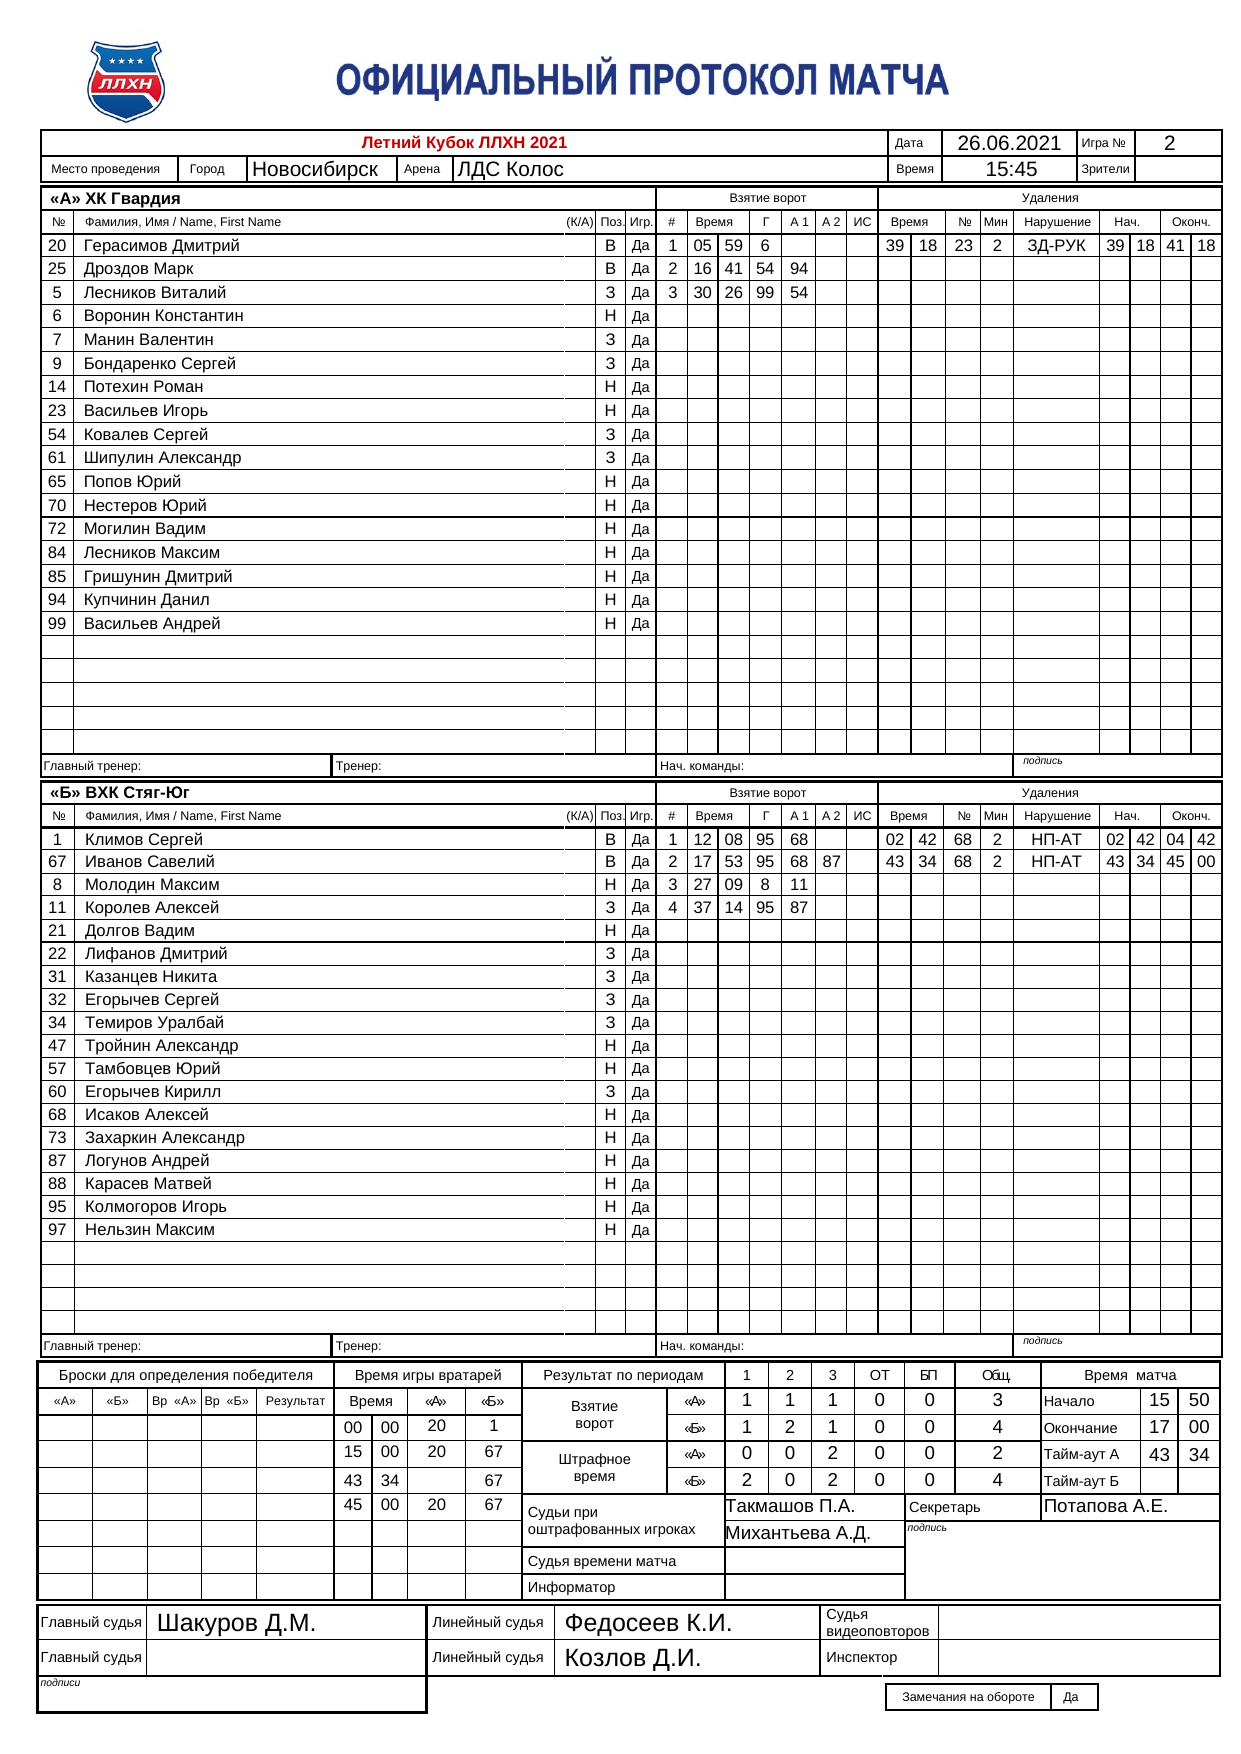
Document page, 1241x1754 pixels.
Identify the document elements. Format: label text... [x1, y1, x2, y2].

table_cell [879, 1288, 910, 1310]
table_cell [726, 1575, 904, 1599]
table_cell [912, 1265, 943, 1287]
table_cell [1099, 1682, 1220, 1711]
table_cell [1192, 730, 1221, 753]
table_cell [39, 1468, 92, 1493]
table_cell В [596, 829, 625, 849]
table_cell [1131, 1242, 1160, 1264]
table_cell 43 [335, 1468, 371, 1493]
table_cell [1161, 565, 1190, 587]
table_cell 4 [956, 1415, 1040, 1440]
table_cell [981, 1173, 1013, 1195]
table_cell [782, 565, 815, 587]
table_cell [1192, 305, 1221, 327]
table_cell Лесников Максим [74, 541, 564, 564]
table_cell [847, 1265, 877, 1287]
table_cell [565, 565, 595, 587]
table_cell [912, 683, 945, 706]
table_cell [944, 1058, 980, 1079]
table_cell [688, 636, 717, 658]
table_cell [1192, 1196, 1221, 1218]
table_cell [93, 1521, 147, 1546]
table_cell [657, 1196, 687, 1218]
table_cell [1014, 518, 1099, 540]
table_cell [1161, 1242, 1190, 1264]
table_cell Место проведения [42, 157, 177, 181]
table_cell Линейный судья [428, 1640, 554, 1675]
table_header Замечания на обороте [887, 1685, 1050, 1709]
table_cell [912, 565, 945, 587]
table_cell Да [626, 588, 655, 611]
table_cell [912, 1288, 943, 1310]
table_cell [912, 352, 945, 374]
table_cell [1014, 636, 1099, 658]
table_cell [688, 494, 717, 516]
table_cell [1014, 1012, 1099, 1033]
table_cell Мин [981, 805, 1013, 826]
table_cell [657, 1311, 687, 1333]
table_cell 34 [42, 1012, 74, 1033]
table_cell [816, 1288, 846, 1310]
table_cell [1014, 920, 1099, 941]
table_cell Г [750, 805, 781, 826]
table_cell [1100, 446, 1129, 469]
table_cell [782, 683, 815, 706]
table_cell [719, 1127, 749, 1149]
table_cell [981, 376, 1013, 398]
table_cell 41 [719, 257, 749, 280]
table_cell Секретарь [906, 1495, 1040, 1520]
table_cell [719, 1012, 749, 1033]
table_cell [596, 1265, 625, 1287]
table_cell [981, 446, 1013, 469]
table_cell 95 [750, 896, 781, 918]
table_cell [335, 1521, 371, 1546]
table_cell [719, 989, 749, 1011]
table_cell 88 [42, 1173, 74, 1195]
table_cell Герасимов Дмитрий [74, 235, 564, 256]
table_cell [879, 423, 910, 445]
table_cell [42, 683, 73, 706]
table_cell З [596, 281, 625, 303]
table_cell 45 [335, 1494, 371, 1520]
table_cell [565, 376, 595, 398]
table_cell [565, 1219, 595, 1241]
table_cell [688, 1150, 717, 1172]
table_cell Линейный судья [428, 1606, 554, 1639]
table_cell [1161, 612, 1190, 634]
table_cell [1100, 943, 1129, 964]
table_cell [719, 1265, 749, 1287]
table_cell [688, 1288, 717, 1310]
table_cell 09 [719, 874, 749, 895]
table_cell [782, 1288, 815, 1310]
table_cell [657, 305, 687, 327]
table_cell 41 [1161, 235, 1190, 256]
table_cell 23 [946, 235, 980, 256]
table_cell [202, 1547, 256, 1573]
table_cell [944, 943, 980, 964]
table_cell 00 [1192, 850, 1221, 872]
table_cell Тренер: [333, 755, 655, 776]
table_cell В [596, 850, 625, 872]
table_cell [879, 1035, 910, 1057]
table_cell 5 [42, 281, 73, 303]
table_cell [879, 636, 910, 658]
table_cell Нестеров Юрий [74, 494, 564, 516]
table_cell [657, 1127, 687, 1149]
table_cell [816, 896, 846, 918]
table_cell [944, 1173, 980, 1195]
table_cell [816, 1242, 846, 1264]
table_header Игра № [1078, 131, 1134, 155]
table_cell [39, 1521, 92, 1546]
table_header Броски для определения победителя [39, 1363, 333, 1387]
table_cell [750, 1219, 781, 1241]
table_cell [816, 1104, 846, 1126]
table_cell [93, 1574, 147, 1599]
table_cell [1192, 257, 1221, 280]
table_cell 0 [905, 1389, 954, 1413]
table_cell [1161, 1288, 1190, 1310]
table_cell [688, 612, 717, 634]
table_cell [912, 494, 945, 516]
table_cell [657, 1242, 687, 1264]
table_cell # [657, 805, 687, 826]
table_cell [879, 989, 910, 1011]
table_cell [1100, 328, 1129, 351]
table_cell [816, 541, 846, 564]
table_cell [1014, 966, 1099, 987]
table_cell [1131, 943, 1160, 964]
table_cell 6 [42, 305, 73, 327]
table_cell [879, 1311, 910, 1333]
table_cell [657, 588, 687, 611]
table_cell 54 [750, 257, 781, 280]
table_cell Н [596, 1127, 625, 1149]
table_cell Арена [398, 157, 452, 181]
table_cell [1131, 636, 1160, 658]
table_cell [1014, 446, 1099, 469]
table_cell [782, 494, 815, 516]
table_cell [946, 588, 980, 611]
table_cell [946, 518, 980, 540]
table_cell [565, 1035, 595, 1057]
table_cell Тайм-аут Б [1042, 1468, 1140, 1493]
table_cell Поз. [596, 211, 625, 233]
table_cell [565, 1288, 595, 1310]
table_cell [596, 730, 625, 753]
table_cell 0 [769, 1468, 811, 1493]
table_cell подпись [906, 1522, 1219, 1599]
table_cell [816, 707, 846, 729]
table_cell [565, 874, 595, 895]
table_cell [565, 683, 595, 706]
table_cell [750, 446, 781, 469]
table_cell [981, 659, 1013, 682]
table_cell З [596, 1012, 625, 1033]
table_cell [1192, 1150, 1221, 1172]
table_cell [1014, 1150, 1099, 1172]
table_cell [257, 1416, 333, 1440]
table_cell [1100, 1242, 1129, 1264]
table_cell З [596, 966, 625, 987]
table_cell [42, 1265, 74, 1287]
table_cell 0 [905, 1442, 954, 1467]
table_cell Нач. [1100, 211, 1160, 233]
table_cell [1100, 636, 1129, 658]
table_cell [944, 1219, 980, 1241]
table_cell 45 [1161, 850, 1190, 872]
table_cell 57 [42, 1058, 74, 1079]
table_cell Да [626, 1081, 655, 1103]
table_cell [750, 636, 781, 658]
table_cell [1014, 612, 1099, 634]
table_cell [782, 966, 815, 987]
table_cell [74, 707, 564, 729]
table_cell [688, 399, 717, 422]
table_cell [428, 1677, 882, 1711]
table_cell [657, 1081, 687, 1103]
table_cell Воронин Константин [74, 305, 564, 327]
table_cell 15 [335, 1441, 371, 1467]
table_cell 23 [42, 399, 73, 422]
table_cell [912, 328, 945, 351]
table_cell [879, 494, 910, 516]
table_cell [750, 588, 781, 611]
table_cell Зрители [1078, 157, 1134, 181]
table_cell [148, 1468, 201, 1493]
table_cell [74, 730, 564, 753]
table_cell [981, 1104, 1013, 1126]
table_cell Да [626, 399, 655, 422]
table_cell Да [626, 376, 655, 398]
table_cell [981, 1219, 1013, 1241]
table_cell [782, 399, 815, 422]
table_cell Тайм-аут А [1042, 1441, 1140, 1467]
table_cell [782, 943, 815, 964]
table_cell [1161, 399, 1190, 422]
table_cell [879, 1196, 910, 1218]
table_cell [719, 612, 749, 634]
table_cell [1161, 683, 1190, 706]
table_cell «А» [668, 1442, 724, 1467]
table_cell [816, 352, 846, 374]
table_cell [750, 1150, 781, 1172]
table_cell [626, 1311, 655, 1333]
table_cell [657, 399, 687, 422]
table_cell [565, 943, 595, 964]
table_cell «А» [39, 1389, 92, 1413]
table_cell [1161, 1196, 1190, 1218]
table_cell [912, 1219, 943, 1241]
table_cell [750, 470, 781, 493]
table_cell [148, 1521, 201, 1546]
table_cell [565, 399, 595, 422]
table_cell Да [626, 305, 655, 327]
table_cell 95 [42, 1196, 74, 1218]
table_cell Да [626, 874, 655, 895]
table_cell [750, 1104, 781, 1126]
table_cell З [596, 352, 625, 374]
table_cell [1192, 659, 1221, 682]
table_cell [1161, 376, 1190, 398]
table_cell Игр. [626, 211, 655, 233]
table_cell [596, 1311, 625, 1333]
table_cell [1131, 1127, 1160, 1149]
table_cell Да [626, 1012, 655, 1033]
table_cell 99 [750, 281, 781, 303]
table_cell А 2 [816, 805, 846, 826]
table_cell [847, 943, 877, 964]
table_cell [596, 636, 625, 658]
table_cell [944, 1127, 980, 1149]
table_cell [750, 1127, 781, 1149]
table_cell [39, 1574, 92, 1599]
table_cell [688, 1196, 717, 1218]
table_cell Судья видеоповторов [821, 1606, 938, 1639]
table_cell 42 [1131, 829, 1160, 849]
table_cell [782, 659, 815, 682]
table_cell [816, 446, 846, 469]
table_cell Да [626, 1196, 655, 1218]
table_cell 14 [719, 896, 749, 918]
table_cell [1192, 328, 1221, 351]
table_cell 1 [726, 1415, 768, 1440]
table_cell [782, 612, 815, 634]
table_cell 20 [408, 1416, 465, 1440]
table_cell 02 [1100, 829, 1129, 849]
table_cell [657, 376, 687, 398]
table_cell подпись [1014, 1335, 1221, 1356]
table_cell [1100, 989, 1129, 1011]
table_cell [1161, 896, 1190, 918]
table_cell [946, 707, 980, 729]
table_header 1 [726, 1363, 768, 1387]
table_cell [816, 989, 846, 1011]
table_cell «Б » [466, 1389, 521, 1413]
table_cell [1192, 518, 1221, 540]
table_cell [1014, 1104, 1099, 1126]
table_cell [1100, 1058, 1129, 1079]
table_cell [750, 1311, 781, 1333]
table_cell [847, 257, 877, 280]
table_cell [879, 1058, 910, 1079]
table_cell [1161, 1058, 1190, 1079]
table_cell [1192, 470, 1221, 493]
table_cell [750, 1196, 781, 1218]
table_cell [1161, 1127, 1190, 1149]
table_cell [626, 730, 655, 753]
table_cell [1131, 328, 1160, 351]
table_cell [816, 943, 846, 964]
table_cell [879, 1219, 910, 1241]
table_cell Н [596, 874, 625, 895]
table_cell [657, 1265, 687, 1287]
table_cell [981, 1058, 1013, 1079]
table_cell [719, 470, 749, 493]
table_cell Да [626, 565, 655, 587]
table_cell [912, 943, 943, 964]
table_cell [719, 683, 749, 706]
table_cell [688, 352, 717, 374]
table_cell [879, 730, 910, 753]
table_cell [148, 1574, 201, 1599]
table_cell [1131, 376, 1160, 398]
table_cell [565, 1150, 595, 1172]
table_cell З [596, 943, 625, 964]
table_cell ЗД-РУК [1014, 235, 1099, 256]
table_cell [1131, 1104, 1160, 1126]
table_cell [1100, 1081, 1129, 1103]
table_cell [912, 518, 945, 540]
table_cell [750, 565, 781, 587]
table_cell [946, 636, 980, 658]
table_cell 2 [812, 1442, 854, 1467]
table_cell [1131, 1081, 1160, 1103]
table_cell [596, 659, 625, 682]
table_cell [1100, 1127, 1129, 1149]
table_cell «Б» [668, 1415, 724, 1440]
table_cell [1192, 966, 1221, 987]
table_cell Н [596, 541, 625, 564]
table_cell Козлов Д.И. [555, 1640, 819, 1675]
table_cell [847, 850, 877, 872]
table_cell [1014, 1127, 1099, 1149]
table_header Общ. [956, 1363, 1040, 1387]
table_cell Н [596, 588, 625, 611]
table_cell [74, 659, 564, 682]
table_cell 1 [657, 235, 687, 256]
table_cell [565, 989, 595, 1011]
table_cell [944, 966, 980, 987]
table_cell [981, 966, 1013, 987]
table_cell Захаркин Александр [75, 1127, 564, 1149]
table_cell [879, 1242, 910, 1264]
table_cell А 1 [782, 211, 815, 233]
table_cell Васильев Игорь [74, 399, 564, 422]
table_cell [1100, 612, 1129, 634]
table_cell Время [889, 157, 941, 181]
table_cell [981, 1127, 1013, 1149]
table_cell 2 [956, 1442, 1040, 1467]
table_cell Васильев Андрей [74, 612, 564, 634]
table_cell Да [626, 1219, 655, 1241]
picture [5, 28, 1179, 129]
table_cell [39, 1547, 92, 1573]
table_cell Темиров Уралбай [75, 1012, 564, 1033]
table_cell [912, 1058, 943, 1079]
table_cell [946, 683, 980, 706]
table_cell [1192, 1058, 1221, 1079]
table_cell Да [626, 494, 655, 516]
table_cell [688, 683, 717, 706]
table_cell Купчинин Данил [74, 588, 564, 611]
table_cell [1131, 1173, 1160, 1195]
table_cell Да [626, 1173, 655, 1195]
table_cell [1100, 494, 1129, 516]
table_cell [879, 896, 910, 918]
table_cell [847, 707, 877, 729]
table_cell [565, 730, 595, 753]
table_cell [626, 1242, 655, 1264]
table_cell [944, 1150, 980, 1172]
table_cell [257, 1547, 333, 1573]
table_cell [981, 1288, 1013, 1310]
table_cell [782, 470, 815, 493]
table_cell Нельзин Максим [75, 1219, 564, 1241]
table_cell 53 [719, 850, 749, 872]
table_cell [565, 1104, 595, 1126]
table_cell [816, 1150, 846, 1172]
table_cell Инспектор [821, 1640, 938, 1675]
table_cell [981, 1196, 1013, 1218]
table_cell [148, 1494, 201, 1520]
table_cell 85 [42, 565, 73, 587]
table_cell [1131, 305, 1160, 327]
table_header 26.06.2021 [943, 131, 1076, 155]
table_cell [1192, 989, 1221, 1011]
table_cell [847, 829, 877, 849]
table_cell [1161, 920, 1190, 941]
table_cell [750, 1288, 781, 1310]
table_cell [74, 636, 564, 658]
table_cell [782, 518, 815, 540]
table_cell 43 [1141, 1441, 1177, 1467]
table_cell [750, 1012, 781, 1033]
table_cell Оконч. [1161, 211, 1221, 233]
table_cell 05 [688, 235, 717, 256]
table_cell [257, 1468, 333, 1493]
table_cell [719, 730, 749, 753]
table_cell [816, 588, 846, 611]
table_cell [981, 943, 1013, 964]
table_cell [750, 305, 781, 327]
table_cell [782, 707, 815, 729]
table_cell [816, 829, 846, 849]
table_cell [1131, 989, 1160, 1011]
table_cell [946, 257, 980, 280]
table_cell [847, 305, 877, 327]
table_cell 67 [466, 1441, 521, 1467]
table_cell [657, 423, 687, 445]
table_cell Н [596, 612, 625, 634]
table_cell [147, 1640, 425, 1675]
table_cell [946, 446, 980, 469]
table_cell [750, 920, 781, 941]
table_header ОТ [855, 1363, 904, 1387]
table_cell [912, 966, 943, 987]
table_cell [719, 565, 749, 587]
table_cell Мин [981, 211, 1013, 233]
table_cell [39, 1494, 92, 1520]
table_cell [565, 707, 595, 729]
table_cell Ковалев Сергей [74, 423, 564, 445]
table_cell [1014, 1219, 1099, 1241]
table_cell [688, 943, 717, 964]
table_cell [719, 1242, 749, 1264]
table_cell [847, 1242, 877, 1264]
table_cell Иванов Савелий [75, 850, 564, 872]
table_cell [1161, 659, 1190, 682]
table_cell [912, 707, 945, 729]
table_cell З [596, 1081, 625, 1103]
table_cell [657, 659, 687, 682]
table_cell [944, 1265, 980, 1287]
table_cell [719, 1150, 749, 1172]
table_cell [750, 943, 781, 964]
table_cell 2 [812, 1468, 854, 1493]
table_cell [1014, 1035, 1099, 1057]
table_cell [750, 612, 781, 634]
table_cell [1014, 896, 1099, 918]
table_cell [719, 1196, 749, 1218]
table_cell [816, 328, 846, 351]
table_cell [688, 565, 717, 587]
table_cell [1014, 352, 1099, 374]
table_cell [816, 470, 846, 493]
table_cell [1136, 157, 1221, 181]
table_cell [1100, 376, 1129, 398]
table_cell 87 [816, 850, 846, 872]
table_cell [946, 376, 980, 398]
table_cell [1161, 1081, 1190, 1103]
table_cell ЛДС Колос [454, 157, 887, 181]
table_cell Н [596, 1058, 625, 1079]
table_cell Исаков Алексей [75, 1104, 564, 1126]
table_header Дата [889, 131, 941, 155]
table_cell [1192, 1035, 1221, 1057]
table_cell [688, 1265, 717, 1287]
table_cell [981, 920, 1013, 941]
table_cell [879, 1104, 910, 1126]
table_cell Главный судья [39, 1640, 146, 1675]
table_cell [1131, 1265, 1160, 1287]
table_cell [847, 966, 877, 987]
table_cell [565, 494, 595, 516]
table_cell [946, 305, 980, 327]
table_cell [75, 1242, 564, 1264]
table_cell [202, 1441, 256, 1467]
table_cell [1100, 707, 1129, 729]
table_cell [1100, 518, 1129, 540]
table_cell Да [626, 829, 655, 849]
table_cell [912, 874, 943, 895]
table_cell [782, 328, 815, 351]
table_cell [719, 1173, 749, 1195]
table_cell [847, 1196, 877, 1218]
table_cell [688, 1035, 717, 1057]
table_cell [1131, 1058, 1160, 1079]
table_cell [782, 235, 815, 256]
table_cell [912, 989, 943, 1011]
table_cell [912, 399, 945, 422]
table_cell 2 [657, 257, 687, 280]
table_cell 15:45 [943, 157, 1076, 181]
table_cell 99 [42, 612, 73, 634]
table_cell [1192, 399, 1221, 422]
table_cell [750, 376, 781, 398]
table_cell [688, 966, 717, 987]
table_cell Да [626, 1150, 655, 1172]
table_cell [912, 423, 945, 445]
table_cell 54 [782, 281, 815, 303]
table_cell [1100, 683, 1129, 706]
table_cell 8 [42, 874, 74, 895]
table_cell [879, 966, 910, 987]
table_cell 15 [1141, 1389, 1177, 1413]
table_cell Королев Алексей [75, 896, 564, 918]
table_cell [1161, 281, 1190, 303]
table_cell [1014, 328, 1099, 351]
table_cell [565, 518, 595, 540]
table_cell # [657, 211, 687, 233]
table_cell [719, 920, 749, 941]
table_cell [688, 730, 717, 753]
table_cell Да [626, 943, 655, 964]
table_cell [565, 1081, 595, 1103]
table_cell [657, 636, 687, 658]
table_cell Могилин Вадим [74, 518, 564, 540]
table_cell [912, 376, 945, 398]
table_cell [981, 1265, 1013, 1287]
table_cell [981, 683, 1013, 706]
table_cell [944, 1196, 980, 1218]
table_cell [750, 966, 781, 987]
table_cell [879, 1173, 910, 1195]
table_cell [750, 1265, 781, 1287]
table_cell Да [626, 518, 655, 540]
table_cell [847, 1012, 877, 1033]
table_cell [847, 399, 877, 422]
table_cell [626, 1265, 655, 1287]
table_cell [1014, 1058, 1099, 1079]
table_cell [1161, 1035, 1190, 1057]
table_cell [879, 612, 910, 634]
table_cell [719, 1288, 749, 1310]
table_cell 43 [1100, 850, 1129, 872]
table_cell [1131, 1311, 1160, 1333]
table_cell [847, 352, 877, 374]
table_cell [1100, 1035, 1129, 1057]
table_cell [726, 1548, 904, 1573]
table_cell [1014, 376, 1099, 398]
table_cell Да [626, 235, 655, 256]
table_cell [1100, 966, 1129, 987]
table_cell [42, 1242, 74, 1264]
table_cell [981, 565, 1013, 587]
table_cell 68 [782, 850, 815, 872]
table_cell подписи [39, 1677, 425, 1711]
table_cell [782, 1150, 815, 1172]
table_cell 95 [750, 850, 781, 872]
table_cell [879, 1081, 910, 1103]
table_cell [1192, 446, 1221, 469]
table_cell Да [626, 352, 655, 374]
table_cell Молодин Максим [75, 874, 564, 895]
table_cell «А» [668, 1389, 724, 1413]
table_cell [1100, 399, 1129, 422]
table_cell [816, 1173, 846, 1195]
table_cell [879, 683, 910, 706]
table_cell [1014, 494, 1099, 516]
table_cell [912, 1081, 943, 1103]
table_cell [719, 328, 749, 351]
table_cell [782, 376, 815, 398]
table_cell [816, 399, 846, 422]
table_cell [782, 1311, 815, 1333]
table_cell [93, 1416, 147, 1440]
table_cell [1131, 1012, 1160, 1033]
table_cell [981, 257, 1013, 280]
table_cell Н [596, 305, 625, 327]
table_cell [1014, 588, 1099, 611]
table_cell [565, 423, 595, 445]
table_cell [1161, 446, 1190, 469]
table_cell 68 [782, 829, 815, 849]
table_cell [750, 352, 781, 374]
table_cell Такмашов П.А. [726, 1495, 904, 1520]
table_cell [816, 1081, 846, 1103]
table_cell [912, 1173, 943, 1195]
table_cell [719, 541, 749, 564]
table_cell [688, 707, 717, 729]
table_cell [981, 423, 1013, 445]
table_cell [1161, 943, 1190, 964]
table_cell [879, 1012, 910, 1033]
table_cell [657, 612, 687, 634]
table_cell [1192, 1012, 1221, 1033]
table_cell ИС [847, 805, 877, 826]
table_cell [1131, 1150, 1160, 1172]
table_cell [39, 1441, 92, 1467]
table_cell [1179, 1468, 1219, 1493]
table_cell [1161, 328, 1190, 351]
table_cell [75, 1311, 564, 1333]
table_cell [688, 541, 717, 564]
table_cell [912, 470, 945, 493]
table_cell [148, 1416, 201, 1440]
table_cell [847, 659, 877, 682]
table_cell [981, 1150, 1013, 1172]
table_cell [719, 1104, 749, 1126]
table_cell [1161, 423, 1190, 445]
table_cell [816, 518, 846, 540]
table_cell [782, 1127, 815, 1149]
table_cell [1100, 1196, 1129, 1218]
table_cell [750, 328, 781, 351]
table_cell [912, 257, 945, 280]
table_cell [93, 1494, 147, 1520]
table_cell [565, 1058, 595, 1079]
table_cell [782, 1265, 815, 1287]
table_cell [657, 683, 687, 706]
table_cell [816, 423, 846, 445]
table_cell [1131, 874, 1160, 895]
table_cell [657, 920, 687, 941]
table_cell 50 [1179, 1389, 1219, 1413]
table_cell [981, 612, 1013, 634]
table_cell 21 [42, 920, 74, 941]
table_cell 3 [657, 281, 687, 303]
table_cell 14 [42, 376, 73, 398]
table_cell [879, 874, 910, 895]
table_cell [981, 1242, 1013, 1264]
table_cell [1014, 1311, 1099, 1333]
table_cell Время [879, 805, 943, 826]
table_cell 22 [42, 943, 74, 964]
table_header Летний Кубок ЛЛХН 2021 [42, 131, 887, 155]
table_cell Поз. [596, 805, 625, 826]
table_cell [565, 1265, 595, 1287]
table_cell [688, 1081, 717, 1103]
table_cell Н [596, 1219, 625, 1241]
table_cell [1100, 1219, 1129, 1241]
table_cell 43 [879, 850, 910, 872]
table_cell [912, 1127, 943, 1149]
table_cell [1100, 352, 1129, 374]
table_cell [719, 1081, 749, 1103]
table_cell [944, 1035, 980, 1057]
table_cell [1141, 1468, 1177, 1493]
table_cell [565, 1311, 595, 1333]
table_cell 0 [905, 1468, 954, 1493]
table_cell [42, 1288, 74, 1310]
table_cell [879, 376, 910, 398]
table_cell [1192, 1219, 1221, 1241]
table_cell [1014, 989, 1099, 1011]
table_cell 20 [408, 1441, 465, 1467]
table_cell 39 [1100, 235, 1129, 256]
table_cell [1131, 588, 1160, 611]
table_cell Н [596, 1150, 625, 1172]
table_cell [1014, 683, 1099, 706]
table_cell [1100, 281, 1129, 303]
table_cell [688, 305, 717, 327]
table_cell Результат [257, 1389, 333, 1413]
table_cell [1100, 1150, 1129, 1172]
table_cell [782, 1081, 815, 1103]
table_cell [1161, 588, 1190, 611]
table_cell [946, 612, 980, 634]
table_cell Н [596, 470, 625, 493]
table_cell [1131, 730, 1160, 753]
table_cell [1100, 1311, 1129, 1333]
table_cell [565, 305, 595, 327]
table_cell [688, 1012, 717, 1033]
table_cell [879, 920, 910, 941]
table_cell [1192, 943, 1221, 964]
table_cell 0 [855, 1389, 904, 1413]
table_cell [816, 1196, 846, 1218]
table_cell [1100, 541, 1129, 564]
table_cell [1100, 305, 1129, 327]
table_cell [1161, 1104, 1190, 1126]
table_cell 3 [956, 1389, 1040, 1413]
table_cell [912, 1104, 943, 1126]
table_cell [408, 1468, 465, 1493]
table_cell (К/А) [565, 211, 595, 233]
table_cell [1192, 423, 1221, 445]
table_cell Да [626, 328, 655, 351]
table_cell Н [596, 1173, 625, 1195]
table_cell [1131, 494, 1160, 516]
table_cell 68 [944, 850, 980, 872]
table_cell [719, 376, 749, 398]
table_cell [816, 257, 846, 280]
table_cell [719, 943, 749, 964]
table_cell [1100, 423, 1129, 445]
table_cell 34 [912, 850, 943, 872]
table_cell [93, 1547, 147, 1573]
table_cell [981, 1035, 1013, 1057]
table_cell [750, 707, 781, 729]
table_cell [912, 636, 945, 658]
table_cell [1014, 305, 1099, 327]
table_cell [93, 1441, 147, 1467]
table_cell 54 [42, 423, 73, 445]
table_cell № [42, 211, 73, 233]
table_cell [565, 612, 595, 634]
table_cell 2 [981, 829, 1013, 849]
table_cell [466, 1521, 521, 1546]
table_header 3 [812, 1363, 854, 1387]
table_cell Н [596, 518, 625, 540]
table_cell [719, 636, 749, 658]
table_cell [912, 1035, 943, 1057]
table_cell [816, 730, 846, 753]
table_cell [657, 707, 687, 729]
table_cell [657, 446, 687, 469]
table_cell [782, 989, 815, 1011]
table_cell З [596, 328, 625, 351]
table_cell Да [626, 423, 655, 445]
table_cell [688, 588, 717, 611]
table_cell 70 [42, 494, 73, 516]
table_cell Климов Сергей [75, 829, 564, 849]
table_cell [750, 989, 781, 1011]
table_cell Г [750, 211, 781, 233]
table_cell Оконч. [1161, 805, 1221, 826]
table_cell Нач. команды: [657, 755, 1012, 776]
table_cell [1192, 1242, 1221, 1264]
table_cell [565, 659, 595, 682]
table_cell [847, 565, 877, 587]
table_cell [565, 1012, 595, 1033]
table_cell [782, 1173, 815, 1195]
table_cell [1192, 1081, 1221, 1103]
table_cell 1 [812, 1389, 854, 1413]
table_cell 60 [42, 1081, 74, 1103]
table_cell [257, 1521, 333, 1546]
table_cell З [596, 896, 625, 918]
table_header Взятие ворот [657, 783, 877, 803]
table_cell [719, 659, 749, 682]
table_header Удаления [879, 188, 1221, 209]
table_cell [879, 446, 910, 469]
table_cell [1161, 518, 1190, 540]
table_cell [657, 1104, 687, 1126]
table_cell [782, 1104, 815, 1126]
table_cell [847, 328, 877, 351]
table_cell [688, 1173, 717, 1195]
table_cell [335, 1574, 371, 1599]
table_cell [946, 541, 980, 564]
table_cell Да [626, 989, 655, 1011]
table_cell [981, 328, 1013, 351]
table_cell [596, 683, 625, 706]
table_cell (К/А) [565, 805, 595, 826]
table_cell 2 [981, 850, 1013, 872]
table_cell Да [626, 966, 655, 987]
table_cell [981, 470, 1013, 493]
table_cell [981, 1081, 1013, 1103]
table_cell [1131, 257, 1160, 280]
table_cell [1192, 683, 1221, 706]
table_cell [688, 1219, 717, 1241]
table_cell [847, 376, 877, 398]
table_cell [981, 352, 1013, 374]
table_cell [750, 518, 781, 540]
table_cell [1014, 1242, 1099, 1264]
table_cell [816, 376, 846, 398]
table_cell Да [626, 850, 655, 872]
table_cell [1131, 423, 1160, 445]
table_cell [626, 659, 655, 682]
table_cell [1131, 612, 1160, 634]
table_cell [1192, 494, 1221, 516]
table_cell [565, 541, 595, 564]
table_cell [946, 328, 980, 351]
table_cell 20 [408, 1494, 465, 1520]
table_cell Главный тренер: [42, 755, 330, 776]
table_cell Вр «А» [148, 1389, 201, 1413]
table_cell Лифанов Дмитрий [75, 943, 564, 964]
table_header Результат по периодам [523, 1363, 724, 1387]
table_cell Окончание [1042, 1415, 1140, 1440]
table_cell [565, 446, 595, 469]
table_cell [1131, 1288, 1160, 1310]
table_cell 73 [42, 1127, 74, 1149]
table_cell [1014, 565, 1099, 587]
table_cell [719, 518, 749, 540]
table_cell [1100, 1012, 1129, 1033]
table_cell [847, 730, 877, 753]
table_cell [688, 423, 717, 445]
table_cell [1100, 874, 1129, 895]
table_cell [1192, 1288, 1221, 1310]
table_cell [373, 1521, 407, 1546]
table_cell [1131, 352, 1160, 374]
table_cell 00 [373, 1416, 407, 1440]
table_cell Казанцев Никита [75, 966, 564, 987]
table_cell 0 [769, 1442, 811, 1467]
table_cell [373, 1547, 407, 1573]
table_cell [1131, 518, 1160, 540]
table_cell З [596, 446, 625, 469]
table_cell Нач. команды: [657, 1335, 1012, 1356]
table_cell Фамилия, Имя / Name, First Name [75, 805, 565, 826]
table_cell [565, 1196, 595, 1218]
table_cell [750, 1081, 781, 1103]
table_header Удаления [879, 783, 1221, 803]
table_cell [657, 541, 687, 564]
table_cell Да [626, 612, 655, 634]
table_cell З [596, 423, 625, 445]
table_cell [565, 966, 595, 987]
table_cell [1192, 1173, 1221, 1195]
table_cell [816, 1035, 846, 1057]
table_cell Манин Валентин [74, 328, 564, 351]
table_cell [879, 565, 910, 587]
table_cell 84 [42, 541, 73, 564]
table_cell [944, 1081, 980, 1103]
table_cell [847, 423, 877, 445]
table_cell 87 [782, 896, 815, 918]
table_cell Шакуров Д.М. [147, 1606, 425, 1639]
table_cell [946, 423, 980, 445]
table_cell [782, 1196, 815, 1218]
table_cell [1014, 659, 1099, 682]
table_cell 2 [981, 235, 1013, 256]
table_cell [847, 541, 877, 564]
table_cell Нарушение [1014, 805, 1099, 826]
table_cell [847, 1173, 877, 1195]
table_cell 00 [373, 1441, 407, 1467]
table_cell [466, 1574, 521, 1599]
table_cell 59 [719, 235, 749, 256]
table_cell [688, 518, 717, 540]
table_cell [750, 494, 781, 516]
table_cell [944, 989, 980, 1011]
table_cell [879, 470, 910, 493]
table_cell [1192, 636, 1221, 658]
table_cell [42, 636, 73, 658]
table_cell [657, 1288, 687, 1310]
table_cell [1131, 281, 1160, 303]
table_cell З [596, 989, 625, 1011]
table_cell 61 [42, 446, 73, 469]
table_cell Егорычев Сергей [75, 989, 564, 1011]
table_cell 6 [750, 235, 781, 256]
table_cell Н [596, 494, 625, 516]
table_cell 34 [373, 1468, 407, 1493]
table_cell 67 [466, 1468, 521, 1493]
table_cell 2 [657, 850, 687, 872]
table_cell Взятие ворот [523, 1389, 666, 1440]
table_cell [1161, 352, 1190, 374]
table_cell [408, 1521, 465, 1546]
table_cell [816, 305, 846, 327]
table_cell [408, 1547, 465, 1573]
table_cell [257, 1441, 333, 1467]
table_cell [1131, 896, 1160, 918]
table_cell [466, 1547, 521, 1573]
table_cell 0 [905, 1415, 954, 1440]
table_cell Время [688, 211, 749, 233]
table_cell [1100, 1104, 1129, 1126]
table_cell [1192, 920, 1221, 941]
table_cell [202, 1574, 256, 1599]
table_cell Н [596, 1196, 625, 1218]
table_cell [1161, 1311, 1190, 1333]
table_cell [1192, 565, 1221, 587]
table_cell Да [626, 257, 655, 280]
table_cell [981, 1012, 1013, 1033]
table_cell [847, 494, 877, 516]
table_cell Лесников Виталий [74, 281, 564, 303]
table_cell 34 [1179, 1441, 1219, 1467]
table_cell [981, 281, 1013, 303]
table_cell [565, 1127, 595, 1149]
table_cell [944, 1311, 980, 1333]
table_cell Михантьева А.Д. [726, 1521, 904, 1546]
table_cell [816, 235, 846, 256]
table_cell [1100, 588, 1129, 611]
table_cell [816, 636, 846, 658]
table_cell [847, 235, 877, 256]
table_cell [847, 989, 877, 1011]
table_cell [1100, 659, 1129, 682]
table_cell [879, 1150, 910, 1172]
table_cell [1131, 1219, 1160, 1241]
table_cell [626, 1288, 655, 1310]
table_cell [93, 1468, 147, 1493]
table_cell [750, 730, 781, 753]
table_cell Гришунин Дмитрий [74, 565, 564, 587]
table_cell 0 [855, 1442, 904, 1467]
table_cell [750, 1035, 781, 1057]
table_cell Новосибирск [248, 157, 396, 181]
table_cell [912, 281, 945, 303]
table_cell [565, 235, 595, 256]
table_cell [1161, 707, 1190, 729]
table_cell [719, 423, 749, 445]
table_header Время матча [1042, 1363, 1219, 1387]
table_cell [782, 423, 815, 445]
table_cell 00 [373, 1494, 407, 1520]
table_cell ИС [847, 211, 877, 233]
table_cell Н [596, 399, 625, 422]
table_cell [879, 1127, 910, 1149]
table_cell [944, 896, 980, 918]
table_cell [1014, 281, 1099, 303]
table_cell 18 [1192, 235, 1221, 256]
table_cell [1192, 707, 1221, 729]
table_cell [782, 1219, 815, 1241]
table_cell [1014, 943, 1099, 964]
table_cell Тренер: [333, 1335, 655, 1356]
table_cell [657, 565, 687, 587]
table_header БП [905, 1363, 954, 1387]
table_cell В [596, 235, 625, 256]
table_cell Попов Юрий [74, 470, 564, 493]
table_header «А» ХК Гвардия [42, 188, 655, 209]
table_cell [847, 470, 877, 493]
table_cell Н [596, 376, 625, 398]
table_cell [688, 1127, 717, 1149]
table_cell [1161, 874, 1190, 895]
table_header 2 [1136, 131, 1221, 155]
table_cell [1161, 966, 1190, 987]
table_cell [939, 1640, 1219, 1675]
table_header 2 [769, 1363, 811, 1387]
table_cell 25 [42, 257, 73, 280]
table_cell [782, 1012, 815, 1033]
table_cell [565, 829, 595, 849]
table_cell [1192, 1265, 1221, 1287]
table_cell «А» [408, 1389, 465, 1413]
table_cell [1100, 1173, 1129, 1195]
table_header Взятие ворот [657, 188, 877, 209]
table_cell [1014, 1265, 1099, 1287]
table_header Да [1052, 1685, 1097, 1709]
table_cell [657, 943, 687, 964]
table_cell 94 [42, 588, 73, 611]
table_cell Да [626, 1058, 655, 1079]
table_cell [816, 1012, 846, 1033]
table_cell [626, 683, 655, 706]
table_cell [879, 588, 910, 611]
table_cell [565, 281, 595, 303]
table_cell Да [626, 896, 655, 918]
table_cell [42, 730, 73, 753]
table_cell 37 [688, 896, 717, 918]
table_cell [750, 423, 781, 445]
table_cell [946, 494, 980, 516]
table_cell [565, 470, 595, 493]
table_cell Главный судья [39, 1606, 146, 1639]
table_header «Б» ВХК Стяг-Юг [42, 783, 655, 803]
table_cell А 1 [782, 805, 815, 826]
table_cell [688, 1058, 717, 1079]
table_cell [879, 305, 910, 327]
table_cell Да [626, 470, 655, 493]
table_cell [782, 588, 815, 611]
table_cell [1100, 257, 1129, 280]
table_cell [1131, 683, 1160, 706]
table_cell 0 [855, 1415, 904, 1440]
table_cell [657, 518, 687, 540]
table_cell [657, 328, 687, 351]
table_cell [847, 1058, 877, 1079]
table_cell [946, 399, 980, 422]
table_cell [565, 588, 595, 611]
table_cell Егорычев Кирилл [75, 1081, 564, 1103]
table_cell [1100, 1265, 1129, 1287]
table_cell [1161, 541, 1190, 564]
table_cell 8 [750, 874, 781, 895]
table_cell [596, 1288, 625, 1310]
table_cell [912, 1196, 943, 1218]
table_cell [879, 328, 910, 351]
table_cell [782, 305, 815, 327]
table_cell [946, 470, 980, 493]
table_cell [1131, 1035, 1160, 1057]
table_cell Да [626, 1035, 655, 1057]
table_cell [1014, 399, 1099, 422]
table_cell [1161, 470, 1190, 493]
table_cell [657, 1150, 687, 1172]
table_cell [1014, 730, 1099, 753]
table_cell [1100, 565, 1129, 587]
table_cell 67 [466, 1494, 521, 1520]
table_cell 00 [335, 1416, 371, 1440]
table_cell 4 [956, 1468, 1040, 1493]
table_cell Информатор [523, 1575, 724, 1599]
table_cell [816, 1219, 846, 1241]
table_cell Н [596, 1035, 625, 1057]
table_cell [1131, 966, 1160, 987]
table_cell [944, 1012, 980, 1033]
table_cell Долгов Вадим [75, 920, 564, 941]
table_cell [944, 920, 980, 941]
table_cell 2 [769, 1415, 811, 1440]
table_cell [657, 1035, 687, 1057]
table_cell Да [626, 446, 655, 469]
table_cell [1192, 874, 1221, 895]
table_cell [879, 518, 910, 540]
table_cell [1161, 1265, 1190, 1287]
table_cell [944, 1242, 980, 1264]
table_cell 9 [42, 352, 73, 374]
table_cell [816, 659, 846, 682]
table_cell Да [626, 1127, 655, 1149]
table_cell [782, 636, 815, 658]
table_cell [847, 1081, 877, 1103]
table_cell [257, 1574, 333, 1599]
table_cell [719, 707, 749, 729]
table_cell [782, 920, 815, 941]
table_cell [1014, 470, 1099, 493]
table_cell Логунов Андрей [75, 1150, 564, 1172]
table_cell Да [626, 281, 655, 303]
table_cell [1192, 1127, 1221, 1149]
table_cell 95 [750, 829, 781, 849]
table_cell [847, 518, 877, 540]
table_cell 02 [879, 829, 910, 849]
table_cell Тамбовцев Юрий [75, 1058, 564, 1079]
table_cell [1100, 896, 1129, 918]
table_cell [657, 1012, 687, 1033]
table_cell [719, 446, 749, 469]
table_cell [1131, 659, 1160, 682]
table_cell Тройнин Александр [75, 1035, 564, 1057]
table_cell [847, 1219, 877, 1241]
table_cell [1131, 565, 1160, 587]
table_cell 42 [912, 829, 943, 849]
table_cell [1100, 730, 1129, 753]
table_cell 3 [657, 874, 687, 895]
table_cell [816, 1127, 846, 1149]
table_cell [257, 1494, 333, 1520]
table_cell 32 [42, 989, 74, 1011]
table_cell 20 [42, 235, 73, 256]
table_cell [1131, 541, 1160, 564]
table_cell 30 [688, 281, 717, 303]
table_cell [750, 399, 781, 422]
table_cell [1131, 920, 1160, 941]
table_cell «Б» [93, 1389, 147, 1413]
table_cell Колмогоров Игорь [75, 1196, 564, 1218]
table_cell 4 [657, 896, 687, 918]
table_cell [912, 541, 945, 564]
table_cell [981, 541, 1013, 564]
table_cell 18 [1131, 235, 1160, 256]
table_cell [981, 707, 1013, 729]
table_cell Фамилия, Имя / Name, First Name [74, 211, 565, 233]
table_cell [782, 1058, 815, 1079]
table_cell 1 [42, 829, 74, 849]
table_cell [750, 683, 781, 706]
table_cell [1161, 1219, 1190, 1241]
table_cell Да [626, 920, 655, 941]
table_cell [75, 1265, 564, 1287]
table_cell Карасев Матвей [75, 1173, 564, 1195]
table_cell [816, 683, 846, 706]
table_cell № [944, 805, 980, 826]
table_cell [1100, 1288, 1129, 1310]
table_cell [1131, 470, 1160, 493]
table_cell [657, 1219, 687, 1241]
table_cell Начало [1042, 1389, 1140, 1413]
table_cell Нач. [1100, 805, 1160, 826]
table_cell [657, 989, 687, 1011]
table_cell Дроздов Марк [74, 257, 564, 280]
table_cell [1161, 989, 1190, 1011]
table_cell [750, 541, 781, 564]
table_cell [816, 1058, 846, 1079]
table_cell [816, 612, 846, 634]
table_cell 08 [719, 829, 749, 849]
table_cell [1100, 470, 1129, 493]
table_cell № [946, 211, 980, 233]
table_cell [879, 281, 910, 303]
table_cell [688, 470, 717, 493]
table_cell [879, 399, 910, 422]
table_cell [408, 1574, 465, 1599]
table_cell 27 [688, 874, 717, 895]
table_cell [719, 1219, 749, 1241]
table_cell [981, 896, 1013, 918]
table_cell [1161, 1012, 1190, 1033]
table_cell [847, 588, 877, 611]
table_cell [688, 1242, 717, 1264]
table_cell [816, 281, 846, 303]
table_cell [719, 966, 749, 987]
table_cell 1 [769, 1389, 811, 1413]
table_cell [981, 518, 1013, 540]
table_cell [565, 896, 595, 918]
table_cell Н [596, 565, 625, 587]
table_cell [565, 328, 595, 351]
table_cell Время [335, 1389, 407, 1413]
table_cell [981, 874, 1013, 895]
table_cell Нарушение [1014, 211, 1099, 233]
table_cell 39 [879, 235, 910, 256]
table_cell 34 [1131, 850, 1160, 872]
table_cell [1131, 399, 1160, 422]
table_cell [1161, 636, 1190, 658]
table_cell [946, 565, 980, 587]
table_cell [912, 305, 945, 327]
table_cell 11 [782, 874, 815, 895]
table_cell 26 [719, 281, 749, 303]
table_cell [879, 943, 910, 964]
table_cell [565, 257, 595, 280]
table_cell [750, 1242, 781, 1264]
table_cell [816, 565, 846, 587]
table_cell Время [688, 805, 749, 826]
table_cell В [596, 257, 625, 280]
table_cell [657, 494, 687, 516]
table_cell [847, 636, 877, 658]
table_cell 0 [855, 1468, 904, 1493]
table_cell [879, 541, 910, 564]
table_cell [565, 352, 595, 374]
table_cell [202, 1416, 256, 1440]
table_cell [847, 683, 877, 706]
table_cell [688, 1104, 717, 1126]
table_cell [847, 1127, 877, 1149]
table_cell [596, 1242, 625, 1264]
table_cell 1 [726, 1389, 768, 1413]
table_cell [1192, 376, 1221, 398]
table_cell [879, 257, 910, 280]
table_cell [1131, 446, 1160, 469]
table_cell [42, 1311, 74, 1333]
table_cell [688, 989, 717, 1011]
table_cell [981, 305, 1013, 327]
table_cell [688, 659, 717, 682]
table_cell [719, 588, 749, 611]
table_cell [847, 281, 877, 303]
table_cell [981, 399, 1013, 422]
table_cell [912, 1150, 943, 1172]
table_cell [782, 446, 815, 469]
table_cell [1014, 1288, 1099, 1310]
table_cell [939, 1606, 1219, 1639]
table_cell [981, 730, 1013, 753]
table_cell [847, 920, 877, 941]
table_cell [847, 1288, 877, 1310]
table_cell [42, 659, 73, 682]
table_cell [879, 1265, 910, 1287]
table_cell [944, 1288, 980, 1310]
table_cell [912, 1012, 943, 1033]
table_cell [74, 683, 564, 706]
table_cell [981, 494, 1013, 516]
table_cell [1192, 588, 1221, 611]
table_cell [981, 588, 1013, 611]
table_cell Да [626, 1104, 655, 1126]
table_cell Федосеев К.И. [555, 1606, 819, 1639]
table_cell [1161, 730, 1190, 753]
table_cell [1192, 352, 1221, 374]
table_cell [626, 707, 655, 729]
table_cell [1192, 541, 1221, 564]
table_cell [719, 494, 749, 516]
table_cell [750, 1058, 781, 1079]
table_cell [847, 446, 877, 469]
table_cell [657, 352, 687, 374]
table_cell Город [179, 157, 246, 181]
table_cell [688, 920, 717, 941]
table_cell [688, 446, 717, 469]
table_cell 68 [944, 829, 980, 849]
table_cell [565, 920, 595, 941]
table_cell [719, 399, 749, 422]
table_cell Н [596, 920, 625, 941]
table_cell [202, 1521, 256, 1546]
table_cell [1131, 1196, 1160, 1218]
table_cell 17 [688, 850, 717, 872]
table_cell 68 [42, 1104, 74, 1126]
table_cell Судья времени матча [523, 1548, 724, 1573]
table_cell [719, 1311, 749, 1333]
table_cell [1131, 707, 1160, 729]
table_cell [657, 730, 687, 753]
table_cell [596, 707, 625, 729]
table_cell [688, 1311, 717, 1333]
table_cell [565, 850, 595, 872]
table_cell [1014, 541, 1099, 564]
table_cell [202, 1468, 256, 1493]
table_cell 67 [42, 850, 74, 872]
table_cell [912, 446, 945, 469]
table_cell [847, 1150, 877, 1172]
table_cell [946, 281, 980, 303]
table_cell [944, 1104, 980, 1126]
table_cell [912, 730, 945, 753]
table_cell [565, 1173, 595, 1195]
table_cell [719, 1035, 749, 1057]
table_cell [946, 730, 980, 753]
table_cell Время [879, 211, 945, 233]
table_cell 72 [42, 518, 73, 540]
table_cell [847, 1035, 877, 1057]
table_cell 47 [42, 1035, 74, 1057]
table_cell [1014, 707, 1099, 729]
table_cell 87 [42, 1150, 74, 1172]
table_cell [782, 730, 815, 753]
table_cell А 2 [816, 211, 846, 233]
table_cell 1 [657, 829, 687, 849]
table_cell [782, 1242, 815, 1264]
table_cell Н [596, 1104, 625, 1126]
table_cell 18 [912, 235, 945, 256]
table_cell [657, 966, 687, 987]
table_cell [148, 1441, 201, 1467]
table_cell [879, 659, 910, 682]
table_cell Штрафное время [523, 1442, 666, 1493]
table_cell [750, 659, 781, 682]
table_cell [981, 636, 1013, 658]
table_cell [946, 659, 980, 682]
table_cell [75, 1288, 564, 1310]
table_cell [912, 612, 945, 634]
table_cell 00 [1179, 1415, 1219, 1440]
table_cell [565, 1242, 595, 1264]
table_cell [879, 707, 910, 729]
table_cell [1161, 257, 1190, 280]
table_cell [879, 352, 910, 374]
table_cell [1014, 1081, 1099, 1103]
table_cell [750, 1173, 781, 1195]
table_cell [1161, 494, 1190, 516]
table_cell [1192, 281, 1221, 303]
table_cell [946, 352, 980, 374]
table_cell [816, 966, 846, 987]
table_cell [847, 874, 877, 895]
table_cell 42 [1192, 829, 1221, 849]
table_cell [816, 874, 846, 895]
table_cell 7 [42, 328, 73, 351]
table_cell [944, 874, 980, 895]
table_cell «Б» [668, 1468, 724, 1493]
table_cell [688, 376, 717, 398]
table_cell [719, 1058, 749, 1079]
table_cell [1192, 1104, 1221, 1126]
table_cell Бондаренко Сергей [74, 352, 564, 374]
table_cell [688, 328, 717, 351]
table_cell [816, 1311, 846, 1333]
table_cell [1014, 1196, 1099, 1218]
table_cell Шипулин Александр [74, 446, 564, 469]
table_cell Да [626, 541, 655, 564]
table_cell 16 [688, 257, 717, 280]
table_cell [847, 1104, 877, 1126]
table_cell [719, 352, 749, 374]
table_cell [719, 305, 749, 327]
table_cell [912, 896, 943, 918]
table_cell 31 [42, 966, 74, 987]
table_cell [1161, 1150, 1190, 1172]
table_cell [816, 1265, 846, 1287]
table_cell [1192, 612, 1221, 634]
table_cell 17 [1141, 1415, 1177, 1440]
table_cell НП-АТ [1014, 829, 1099, 849]
table_cell [1014, 874, 1099, 895]
table_cell [981, 989, 1013, 1011]
table_cell [912, 920, 943, 941]
table_cell [816, 920, 846, 941]
table_cell 11 [42, 896, 74, 918]
table_cell [626, 636, 655, 658]
table_cell [1014, 1173, 1099, 1195]
table_cell [1014, 423, 1099, 445]
table_cell [1192, 1311, 1221, 1333]
table_cell [912, 588, 945, 611]
table_cell Вр «Б» [202, 1389, 256, 1413]
table_cell [1161, 1173, 1190, 1195]
table_cell [42, 707, 73, 729]
table_cell [782, 1035, 815, 1057]
table_cell [782, 352, 815, 374]
table_cell 0 [726, 1442, 768, 1467]
table_cell [39, 1416, 92, 1440]
table_cell [782, 541, 815, 564]
table_cell [373, 1574, 407, 1599]
table_cell [883, 1677, 1220, 1681]
table_cell Игр. [626, 805, 655, 826]
table_cell НП-АТ [1014, 850, 1099, 872]
table_cell [657, 470, 687, 493]
table_cell [565, 636, 595, 658]
table_cell [912, 659, 945, 682]
table_cell Потапова А.Е. [1042, 1495, 1219, 1520]
table_cell [1014, 257, 1099, 280]
table_cell [847, 1311, 877, 1333]
table_cell [1161, 305, 1190, 327]
table_cell [335, 1547, 371, 1573]
table_cell 94 [782, 257, 815, 280]
table_cell 65 [42, 470, 73, 493]
table_cell 12 [688, 829, 717, 849]
table_cell 1 [812, 1415, 854, 1440]
table_cell [148, 1547, 201, 1573]
table_cell [657, 1058, 687, 1079]
table_cell [202, 1494, 256, 1520]
table_cell № [42, 805, 74, 826]
table_cell Главный тренер: [42, 1335, 330, 1356]
table_header Время игры вратарей [335, 1363, 521, 1387]
table_cell 97 [42, 1219, 74, 1241]
table_cell подпись [1014, 755, 1221, 776]
table_cell [912, 1311, 943, 1333]
table_cell [1192, 896, 1221, 918]
table_cell [912, 1242, 943, 1264]
table_cell [847, 612, 877, 634]
table_cell 04 [1161, 829, 1190, 849]
table_cell 2 [726, 1468, 768, 1493]
table_cell [981, 1311, 1013, 1333]
table_cell [1100, 920, 1129, 941]
table_cell [657, 1173, 687, 1195]
table_cell [847, 896, 877, 918]
table_cell Потехин Роман [74, 376, 564, 398]
table_cell [816, 494, 846, 516]
table_cell 1 [466, 1416, 521, 1440]
table_cell Судьи при оштрафованных игроках [523, 1495, 724, 1546]
